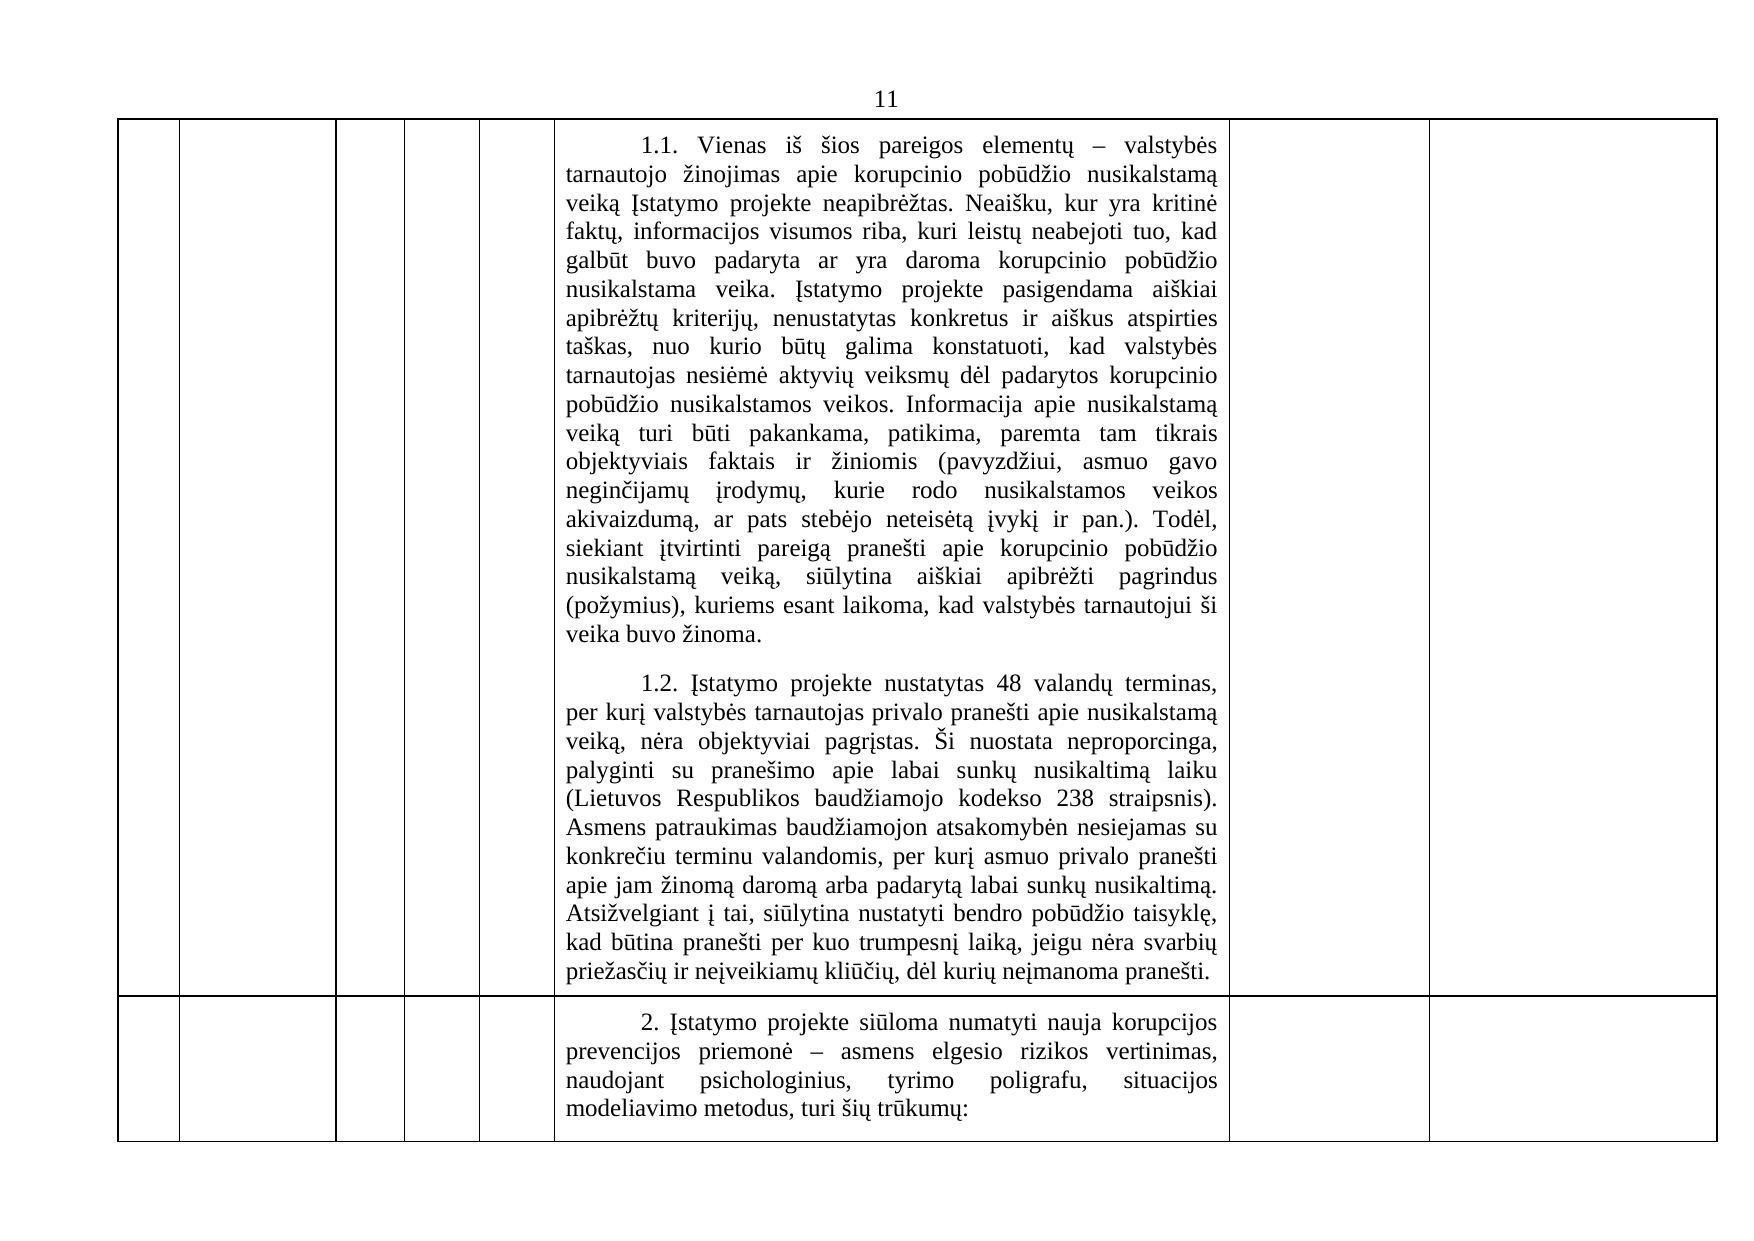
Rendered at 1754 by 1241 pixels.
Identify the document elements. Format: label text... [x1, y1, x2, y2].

table_cell [1430, 997, 1716, 1141]
table_cell [119, 997, 179, 1141]
table_cell [1430, 120, 1716, 995]
table_cell [405, 120, 479, 995]
table_cell [1230, 997, 1429, 1141]
table_cell [180, 120, 335, 995]
table_cell [337, 120, 404, 995]
table_cell [1230, 120, 1429, 995]
table_cell [119, 120, 179, 995]
table_cell [405, 997, 479, 1141]
table_cell [480, 120, 554, 995]
table_cell 2. Įstatymo projekte siūloma numatyti nauja korupcijos prevencijos priemonė – asmens elgesio rizikos vertinimas, naudojant psichologinius, tyrimo poligrafu, situacijos modeliavimo metodus, turi šių trūkumų: [555, 997, 1229, 1141]
table_cell [480, 997, 554, 1141]
table_cell [180, 997, 335, 1141]
table_cell 1.1. Vienas iš šios pareigos elementų – valstybės tarnautojo žinojimas apie korupcinio pobūdžio nusikalstamą veiką Įstatymo projekte neapibrėžtas. Neaišku, kur yra kritinė faktų, informacijos visumos riba, kuri leistų neabejoti tuo, kad galbūt buvo padaryta ar yra daroma korupcinio pobūdžio nusikalstama veika. Įstatymo projekte pasigendama aiškiai apibrėžtų kriterijų, nenustatytas konkretus ir aiškus atspirties taškas, nuo kurio būtų galima konstatuoti, kad valstybės tarnautojas nesiėmė aktyvių veiksmų dėl padarytos korupcinio pobūdžio nusikalstamos veikos. Informacija apie nusikalstamą veiką turi būti pakankama, patikima, paremta tam tikrais objektyviais faktais ir žiniomis (pavyzdžiui, asmuo gavo neginčijamų įrodymų, kurie rodo nusikalstamos veikos akivaizdumą, ar pats stebėjo neteisėtą įvykį ir pan.). Todėl, siekiant įtvirtinti pareigą pranešti apie korupcinio pobūdžio nusikalstamą veiką, siūlytina aiškiai apibrėžti pagrindus (požymius), kuriems esant laikoma, kad valstybės tarnautojui ši veika buvo žinoma. 1.2. Įstatymo projekte nustatytas 48 valandų terminas, per kurį valstybės tarnautojas privalo pranešti apie nusikalstamą veiką, nėra objektyviai pagrįstas. Ši nuostata neproporcinga, palyginti su pranešimo apie labai sunkų nusikaltimą laiku (Lietuvos Respublikos baudžiamojo kodekso 238 straipsnis). Asmens patraukimas baudžiamojon atsakomybėn nesiejamas su konkrečiu terminu valandomis, per kurį asmuo privalo pranešti apie jam žinomą daromą arba padarytą labai sunkų nusikaltimą. Atsižvelgiant į tai, siūlytina nustatyti bendro pobūdžio taisyklę, kad būtina pranešti per kuo trumpesnį laiką, jeigu nėra svarbių priežasčių ir neįveikiamų kliūčių, dėl kurių neįmanoma pranešti. [555, 120, 1229, 995]
table_cell [337, 997, 404, 1141]
